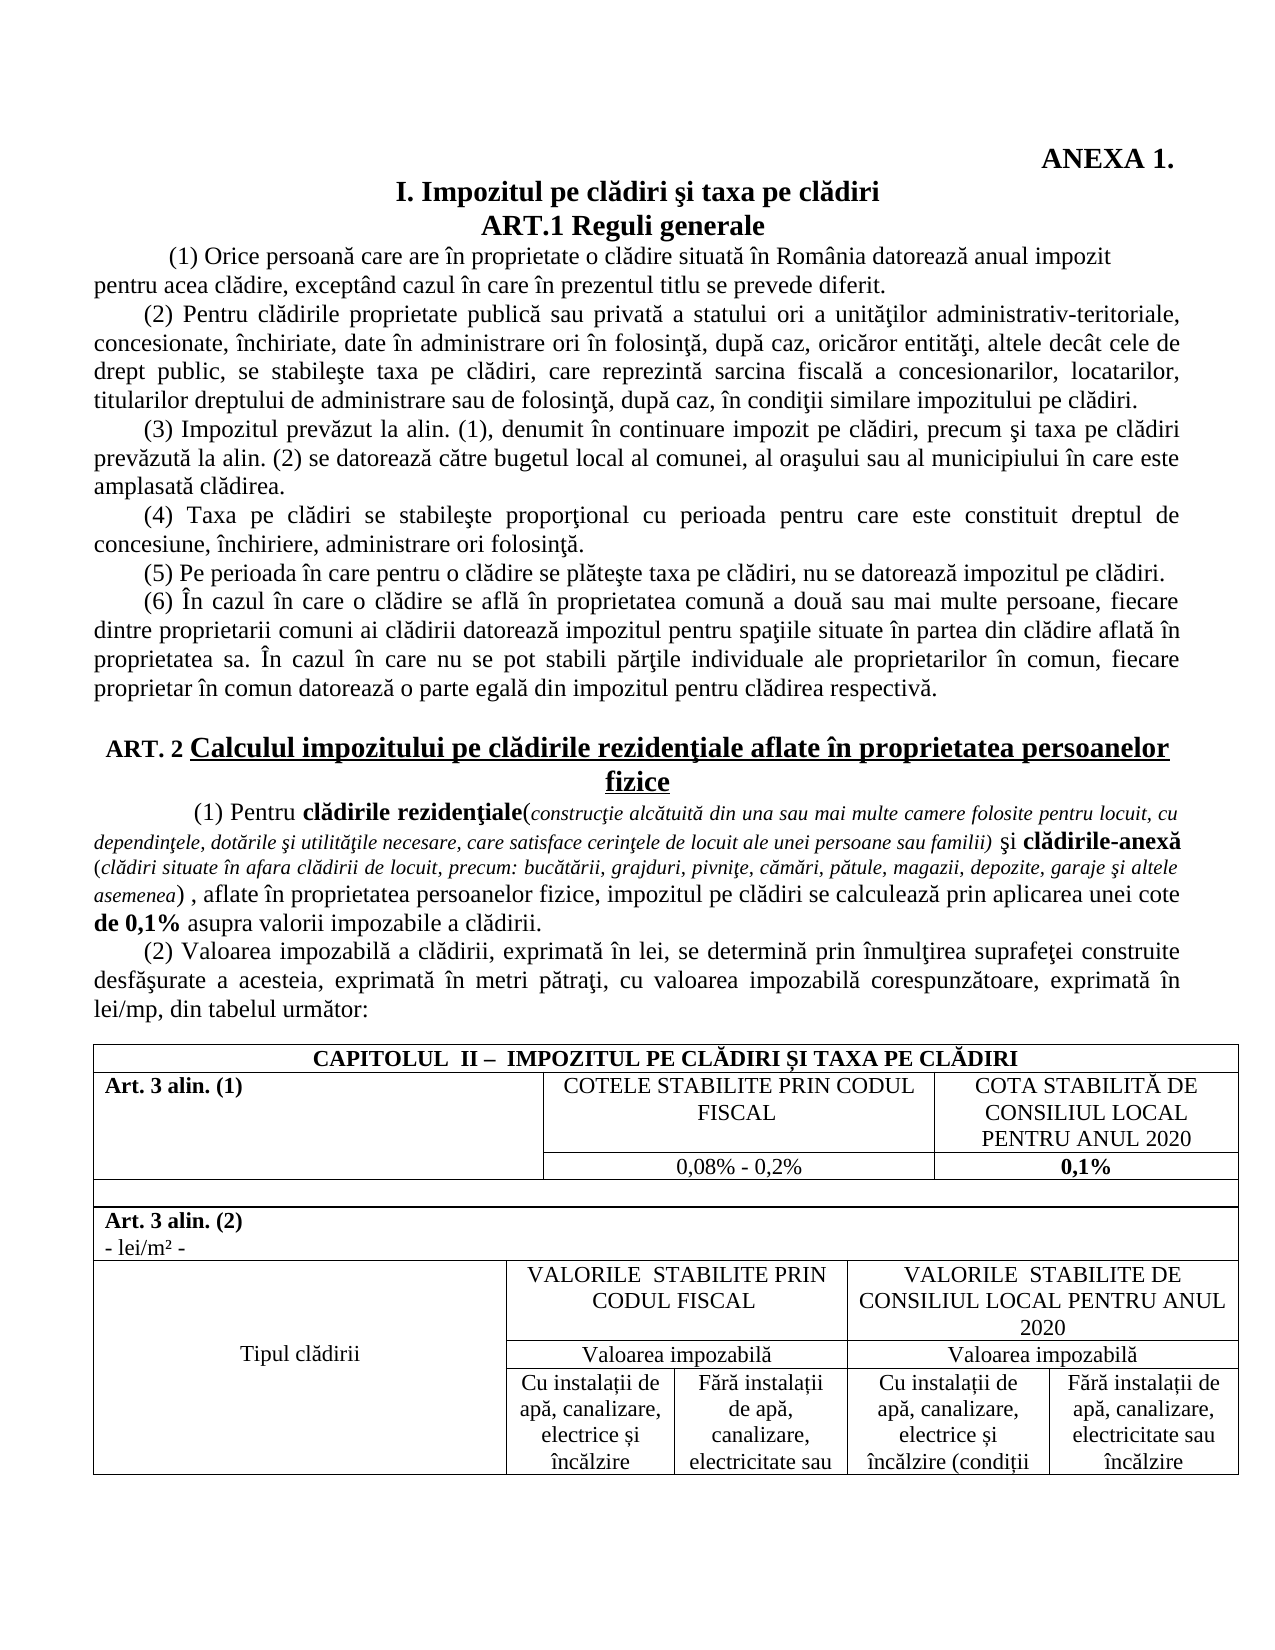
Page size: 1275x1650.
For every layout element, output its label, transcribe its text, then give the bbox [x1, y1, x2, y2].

text (3) Impozitul prevăzut la alin. (1), denumit în continuare impozit pe clădiri, precum şi taxa pe clădiri prevăzută la alin. (2) se datorează către bugetul local al comunei, al oraşului sau al municipiului în care este amplasată clădirea. [94, 414, 1181, 500]
table_cell Cu instalații de apă, canalizare, electrice și încălzire (condiții [848, 1369, 1049, 1474]
text (2) Pentru clădirile proprietate publică sau privată a statului ori a unităţilor administrativ-teritoriale, concesionate, închiriate, date în administrare ori în folosinţă, după caz, oricăror entităţi, altele decât cele de drept public, se stabileşte taxa pe clădiri, care reprezintă sarcina fiscală a concesionarilor, locatarilor, titularilor dreptului de administrare sau de folosinţă, după caz, în condiţii similare impozitului pe clădiri. [94, 299, 1181, 414]
table_cell 0,1% [935, 1153, 1238, 1179]
text ART.1 Reguli generale [94, 208, 1181, 241]
table_cell COTELE STABILITE PRIN CODUL FISCAL [544, 1073, 934, 1152]
table_cell Tipul clădirii [94, 1261, 506, 1474]
text (5) Pe perioada în care pentru o clădire se plăteşte taxa pe clădiri, nu se datorează impozitul pe clădiri. [94, 558, 1181, 586]
text (4) Taxa pe clădiri se stabileşte proporţional cu perioada pentru care este constituit dreptul de concesiune, închiriere, administrare ori folosinţă. [94, 500, 1181, 558]
table_cell VALORILE STABILITE DE CONSILIUL LOCAL PENTRU ANUL 2020 [848, 1261, 1238, 1340]
text (1) Orice persoană care are în proprietate o clădire situată în România datorează anual impozit pentru acea clădire, exceptând cazul în care în prezentul titlu se prevede diferit. [94, 241, 1181, 299]
text (1) Pentru clădirile rezidenţiale(construcţie alcătuită din una sau mai multe camere folosite pentru locuit, cu dependinţele, dotările şi utilităţile necesare, care satisface cerinţele de locuit ale unei persoane sau familii) şi clădirile-anexă (clădiri situate în afara clădirii de locuit, precum: bucătării, grajduri, pivniţe, cămări, pătule, magazii, depozite, garaje şi altele asemenea) , aflate în proprietatea persoanelor fizice, impozitul pe clădiri se calculează prin aplicarea unei cote de 0,1% asupra valorii impozabile a clădirii. [94, 797, 1181, 936]
table_cell VALORILE STABILITE PRIN CODUL FISCAL [507, 1261, 847, 1340]
text I. Impozitul pe clădiri şi taxa pe clădiri [94, 174, 1181, 208]
table_cell 0,08% - 0,2% [544, 1153, 934, 1179]
table_cell Valoarea impozabilă [507, 1341, 847, 1368]
table_cell Valoarea impozabilă [848, 1341, 1238, 1368]
table_header CAPITOLUL II – IMPOZITUL PE CLĂDIRI ȘI TAXA PE CLĂDIRI [94, 1045, 1238, 1072]
table_cell Fără instalații de apă, canalizare, electricitate sau [675, 1369, 847, 1474]
table_cell COTA STABILITĂ DE CONSILIUL LOCAL PENTRU ANUL 2020 [935, 1073, 1238, 1152]
table_cell Fără instalații de apă, canalizare, electricitate sau încălzire [1050, 1369, 1238, 1474]
table_cell Cu instalații de apă, canalizare, electrice și încălzire [507, 1369, 674, 1474]
table_cell Art. 3 alin. (2) - lei/m² - [94, 1208, 1238, 1260]
text ANEXA 1. [94, 141, 1181, 174]
text (2) Valoarea impozabilă a clădirii, exprimată în lei, se determină prin înmulţirea suprafeţei construite desfăşurate a acesteia, exprimată în metri pătraţi, cu valoarea impozabilă corespunzătoare, exprimată în lei/mp, din tabelul următor: [94, 936, 1181, 1023]
text (6) În cazul în care o clădire se află în proprietatea comună a două sau mai multe persoane, fiecare dintre proprietarii comuni ai clădirii datorează impozitul pentru spaţiile situate în partea din clădire aflată în proprietatea sa. În cazul în care nu se pot stabili părţile individuale ale proprietarilor în comun, fiecare proprietar în comun datorează o parte egală din impozitul pentru clădirea respectivă. [94, 586, 1181, 701]
table_cell [94, 1180, 1238, 1206]
text ART. 2 Calculul impozitului pe clădirile rezidenţiale aflate în proprietatea persoanelor fizice [94, 730, 1181, 797]
table_cell Art. 3 alin. (1) [94, 1073, 543, 1179]
